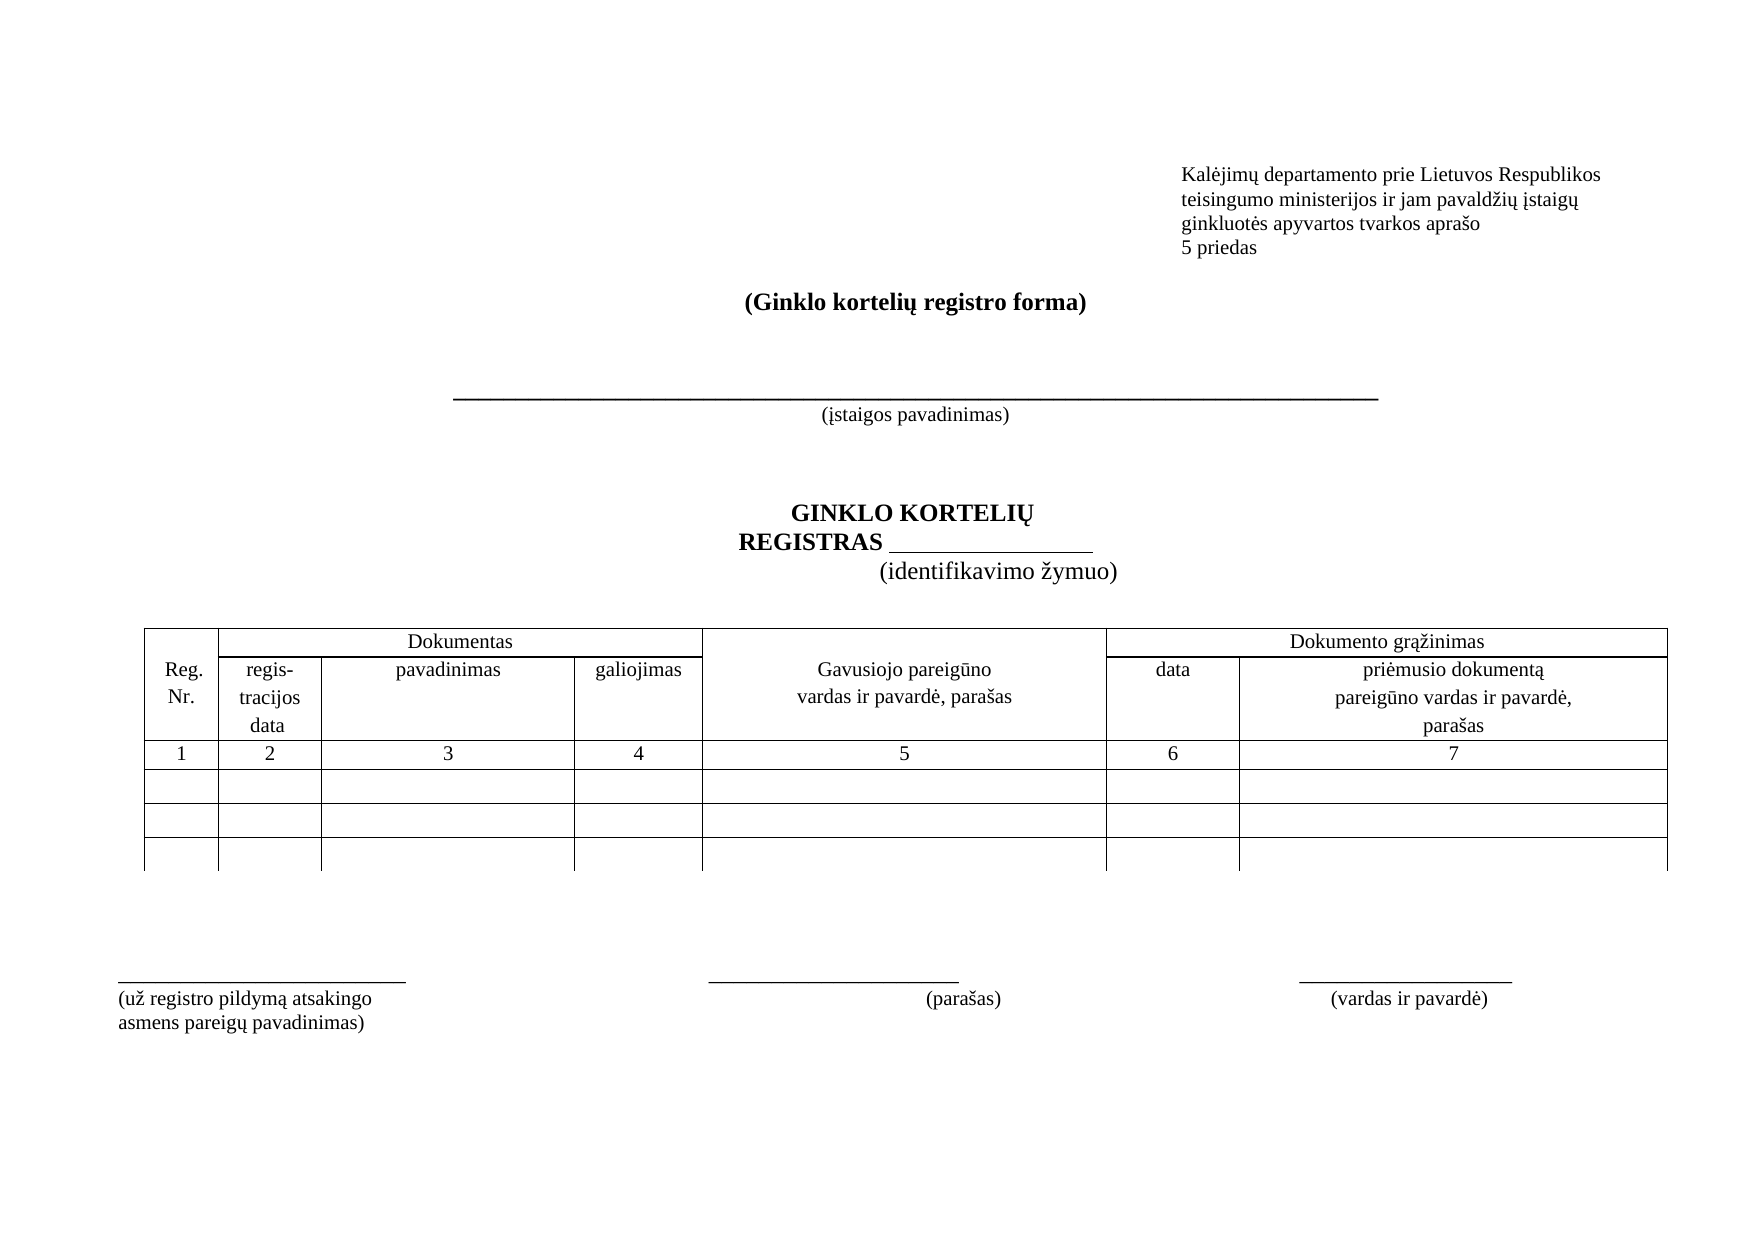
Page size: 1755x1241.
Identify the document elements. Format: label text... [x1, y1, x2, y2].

table_cell pavadinimas [322, 658, 574, 740]
table_cell galiojimas [575, 658, 702, 740]
table_cell [219, 770, 321, 803]
table_cell regis-tracijos data [219, 658, 321, 740]
table_cell [1240, 804, 1667, 837]
table_cell [575, 770, 702, 803]
table_cell [1240, 838, 1667, 871]
table_cell [1107, 770, 1239, 803]
text GINKLO KORTELIŲ [118, 498, 1713, 527]
table_cell priėmusio dokumentą pareigūno vardas ir pavardė, parašas [1240, 658, 1667, 740]
text 5 priedas [1181, 234, 1713, 259]
table_cell [575, 838, 702, 871]
table_cell [145, 770, 218, 803]
table_header Dokumento grąžinimas [1107, 629, 1667, 656]
text (identifikavimo žymuo) [118, 556, 1713, 584]
text __________________________________________________________________________ [118, 374, 1713, 402]
table_cell [322, 804, 574, 837]
table_cell [703, 804, 1106, 837]
table_cell [219, 804, 321, 837]
text REGISTRAS [118, 527, 1713, 556]
table_cell [145, 804, 218, 837]
text asmens pareigų pavadinimas) [118, 1010, 1713, 1034]
text (už registro pildymą atsakingo (parašas) (vardas ir pavardė) [118, 986, 1713, 1010]
table_cell [322, 838, 574, 871]
table_header Reg. Nr. [145, 629, 218, 740]
table_cell [1240, 770, 1667, 803]
table_cell 2 [219, 741, 321, 769]
table_cell [703, 770, 1106, 803]
table_cell [219, 838, 321, 871]
text Kalėjimų departamento prie Lietuvos Respublikos [1181, 162, 1713, 186]
table_cell [1107, 838, 1239, 871]
table_cell 1 [145, 741, 218, 769]
table_header Gavusiojo pareigūno vardas ir pavardė, parašas [703, 629, 1106, 740]
table_cell 4 [575, 741, 702, 769]
table_cell 7 [1240, 741, 1667, 769]
text _______________________ ____________________ _________________ [118, 957, 1713, 986]
table_cell 3 [322, 741, 574, 769]
table_cell data [1107, 658, 1239, 740]
text ginkluotės apyvartos tvarkos aprašo [1181, 211, 1713, 234]
table_cell [703, 838, 1106, 871]
text (įstaigos pavadinimas) [118, 402, 1713, 426]
table_header Dokumentas [219, 629, 702, 656]
table_cell 6 [1107, 741, 1239, 769]
text teisingumo ministerijos ir jam pavaldžių įstaigų [1181, 186, 1713, 211]
text (Ginklo kortelių registro forma) [118, 287, 1713, 316]
table_cell [322, 770, 574, 803]
table_cell [1107, 804, 1239, 837]
table_cell 5 [703, 741, 1106, 769]
table_cell [575, 804, 702, 837]
table_cell [145, 838, 218, 871]
